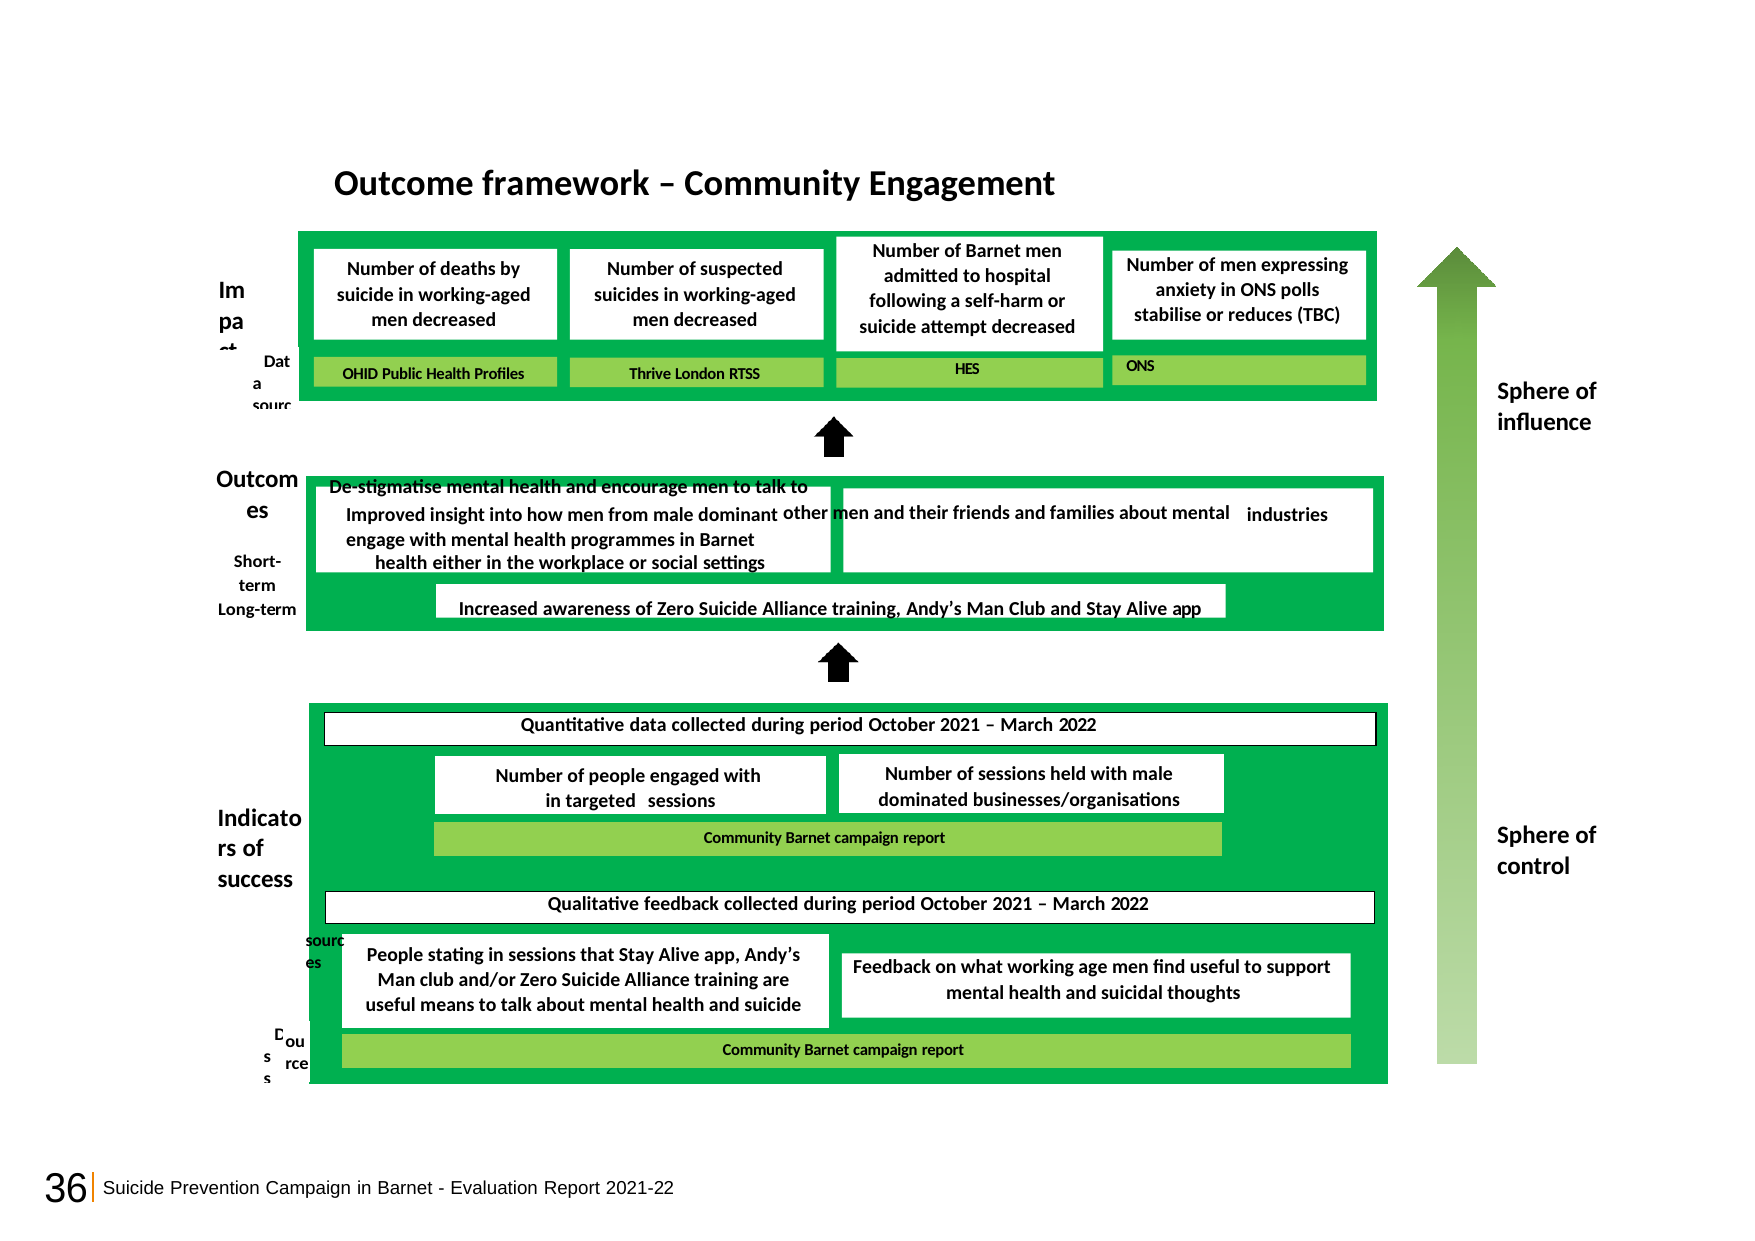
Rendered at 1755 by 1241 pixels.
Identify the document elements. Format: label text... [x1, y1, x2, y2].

text [250, 347, 299, 409]
subtitle Outcome framework – Community Engagement [19, 160, 1371, 205]
text Impact [218, 274, 252, 350]
text Data sources [252, 350, 297, 409]
text Short-term Long-term [216, 550, 298, 620]
text Sphere of control [215, 799, 310, 1082]
text Sphere of control [283, 1028, 309, 1075]
text Indicators of success [217, 802, 308, 893]
text [215, 461, 299, 647]
text Outcomes [216, 464, 298, 525]
text s s [263, 1045, 310, 1082]
text Sphere of influence [1497, 376, 1638, 437]
text Data [274, 1023, 310, 1045]
text Sphere of control [1497, 819, 1638, 880]
text ource [285, 1031, 309, 1074]
